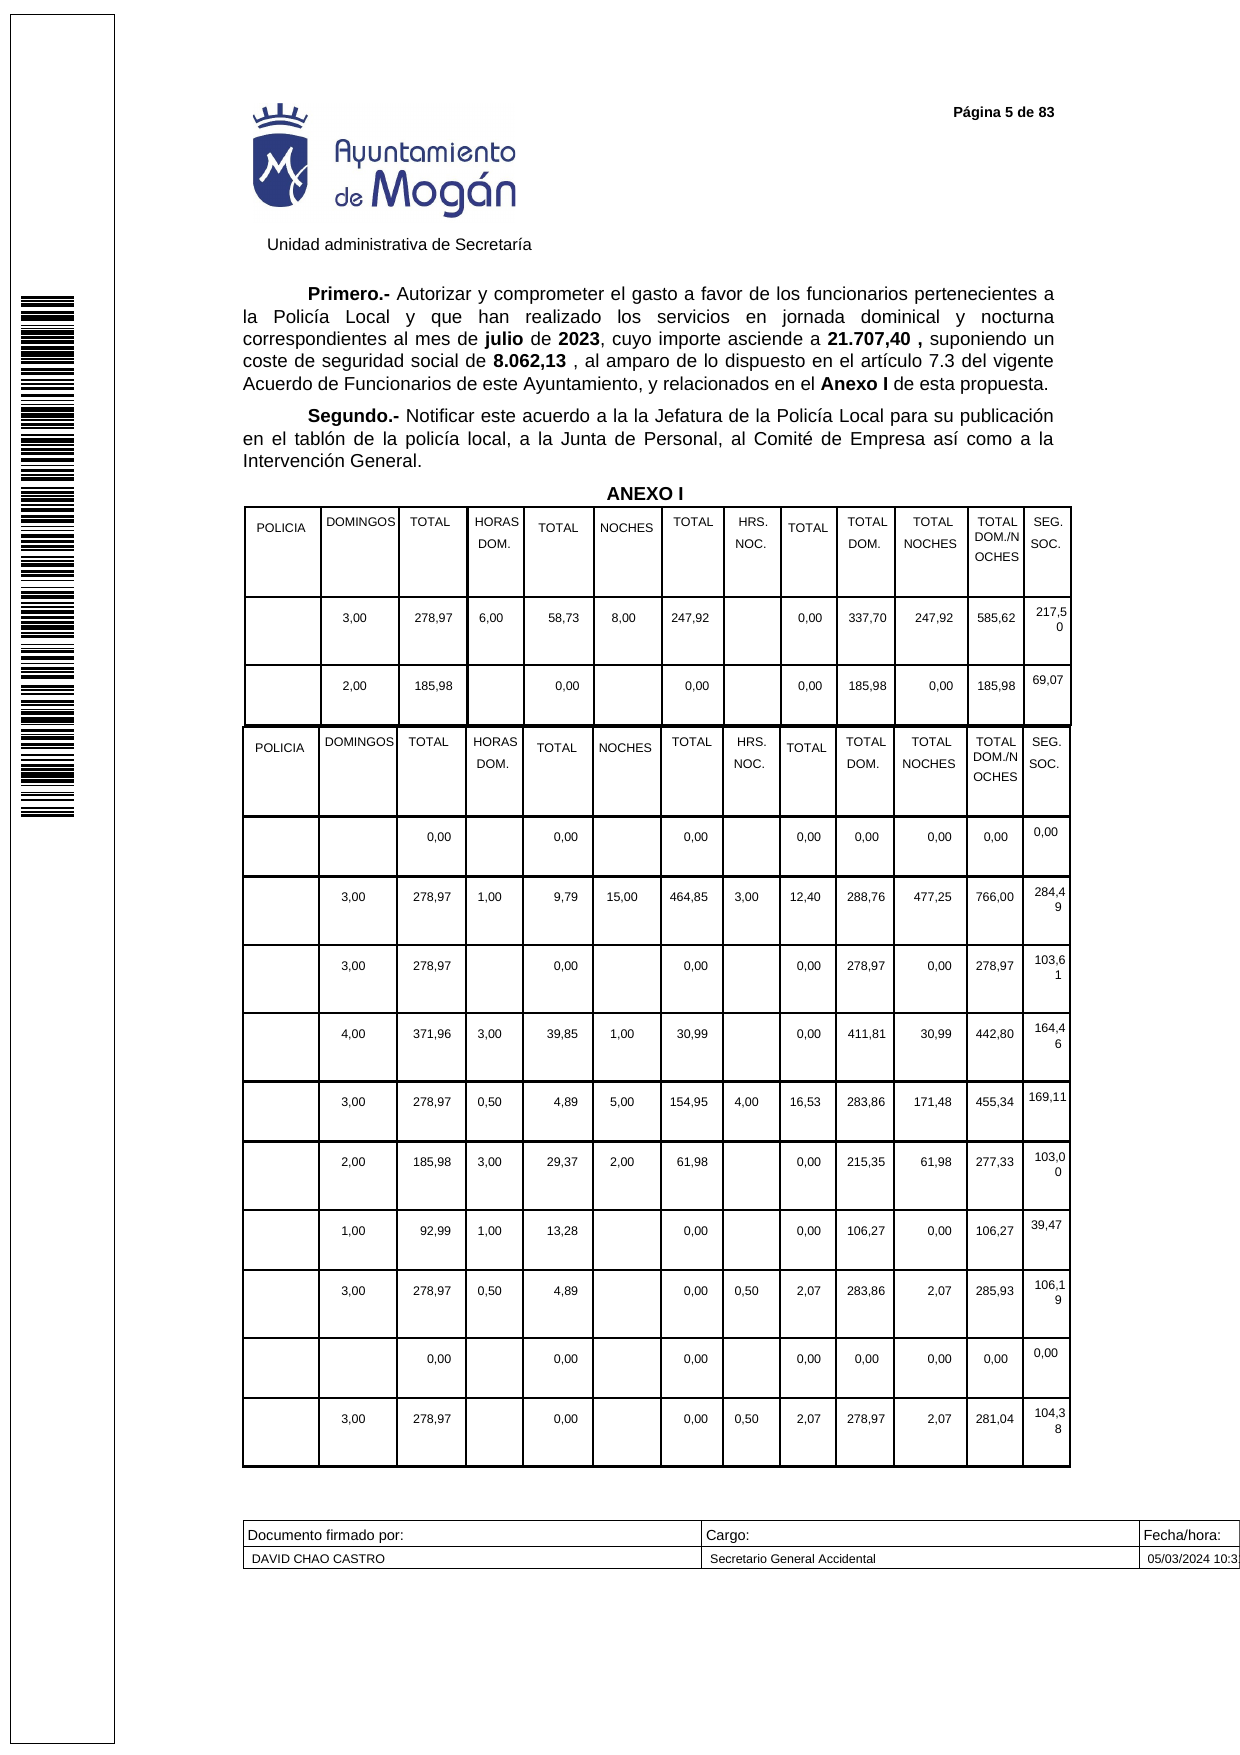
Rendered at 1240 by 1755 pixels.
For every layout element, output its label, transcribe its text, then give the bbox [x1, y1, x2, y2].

table_cell 0,00 [895, 818, 966, 875]
table_cell [320, 818, 396, 875]
table_cell 106,27 [968, 1211, 1022, 1269]
table_cell 1,00 [467, 1211, 522, 1269]
table_cell 15,00 [594, 878, 660, 944]
table_header TOTAL [781, 728, 835, 815]
table_cell 61,98 [662, 1143, 722, 1209]
table_cell 2,07 [895, 1271, 966, 1337]
table_cell [725, 598, 780, 664]
table_cell 0,00 [781, 946, 835, 1012]
table_cell 247,92 [896, 598, 967, 664]
table_cell [594, 1399, 660, 1465]
text Segundo.- Notificar este acuerdo a la la Jefatura de la Policía Local para su publicación en el tablón de la policía local, a la Junta de Personal, al Comité de Empresa así como a la Intervención General. [243, 405, 1054, 472]
table_cell 0,00 [1024, 818, 1069, 875]
text Primero.- Autorizar y comprometer el gasto a favor de los funcionarios pertenecientes a la Policía Local y que han realizado los servicios en jornada dominical y nocturna correspondientes al mes de julio de 2023, cuyo importe asciende a 21.707,40 , suponiendo un coste de seguridad social de 8.062,13 , al amparo de lo dispuesto en el artículo 7.3 del vigente Acuerdo de Funcionarios de este Ayuntamiento, y relacionados en el Anexo I de esta propuesta. [243, 283, 1054, 394]
table_cell 4,00 [320, 1014, 396, 1080]
table_cell 0,00 [662, 1211, 722, 1269]
table_cell 4,00 [724, 1083, 779, 1140]
table_cell 8,00 [595, 598, 661, 664]
table_cell 283,86 [837, 1083, 893, 1140]
table_cell 278,97 [398, 946, 465, 1012]
table_cell 766,00 [968, 878, 1022, 944]
table_cell 0,00 [781, 1143, 835, 1209]
table_cell 0,50 [724, 1399, 779, 1465]
table_cell 6,00 [469, 598, 523, 664]
table_header NOCHES [594, 728, 660, 815]
table_cell 0,00 [398, 1339, 465, 1397]
table_header TOTAL DOM./N OCHES [969, 508, 1023, 596]
table_cell [246, 598, 320, 664]
table_cell [467, 1399, 522, 1465]
table_cell 3,00 [322, 598, 398, 664]
table_header POLICIA [244, 728, 318, 815]
table_cell 278,97 [968, 946, 1022, 1012]
table_cell 0,00 [895, 946, 966, 1012]
table_cell 0,00 [837, 818, 893, 875]
table_cell 3,00 [467, 1143, 522, 1209]
table_cell 217,5 0 [1025, 598, 1070, 664]
table_cell 185,98 [838, 666, 894, 724]
table_cell 464,85 [662, 878, 722, 944]
table_cell 39,85 [524, 1014, 592, 1080]
table_cell [244, 818, 318, 875]
table_cell 283,86 [837, 1271, 893, 1337]
table_cell 0,00 [662, 1339, 722, 1397]
table_cell 30,99 [895, 1014, 966, 1080]
table_header SEG. SOC. [1025, 508, 1070, 596]
table_cell 0,50 [467, 1083, 522, 1140]
table_header TOTAL DOM. [838, 508, 894, 596]
table_cell [594, 946, 660, 1012]
table_cell 4,89 [524, 1083, 592, 1140]
table_header TOTAL DOM. [837, 728, 893, 815]
table_cell 0,00 [525, 666, 593, 724]
table_cell [724, 946, 779, 1012]
table_cell 278,97 [398, 878, 465, 944]
table_cell 29,37 [524, 1143, 592, 1209]
table_cell [244, 946, 318, 1012]
table_cell 3,00 [467, 1014, 522, 1080]
table_cell 3,00 [320, 878, 396, 944]
table_cell 0,00 [662, 946, 722, 1012]
table_cell 185,98 [400, 666, 466, 724]
table_cell [244, 1271, 318, 1337]
table_cell 477,25 [895, 878, 966, 944]
table_cell 103,0 0 [1024, 1143, 1069, 1209]
table_cell 58,73 [525, 598, 593, 664]
table_cell 2,00 [322, 666, 398, 724]
table_cell 0,00 [1024, 1339, 1069, 1397]
table_cell 0,00 [662, 1399, 722, 1465]
table_cell [244, 1143, 318, 1209]
table_cell 13,28 [524, 1211, 592, 1269]
table_cell 585,62 [969, 598, 1023, 664]
table_cell 278,97 [837, 1399, 893, 1465]
table_cell 0,00 [398, 818, 465, 875]
table_cell [594, 1339, 660, 1397]
table_cell 0,00 [968, 818, 1022, 875]
table_cell 371,96 [398, 1014, 465, 1080]
table_cell 9,79 [524, 878, 592, 944]
table_header DOMINGOS [320, 728, 396, 815]
table_header DOMINGOS [322, 508, 398, 596]
table_header TOTAL [525, 508, 593, 596]
table_cell 2,00 [320, 1143, 396, 1209]
table_cell [724, 1143, 779, 1209]
table_header TOTAL NOCHES [896, 508, 967, 596]
table_cell 278,97 [398, 1271, 465, 1337]
table_cell 278,97 [837, 946, 893, 1012]
table_cell 103,6 1 [1024, 946, 1069, 1012]
table_header TOTAL NOCHES [895, 728, 966, 815]
table_cell 0,00 [781, 1211, 835, 1269]
table_cell 0,00 [524, 818, 592, 875]
table_header SEG. SOC. [1024, 728, 1069, 815]
table_cell 0,00 [662, 1271, 722, 1337]
table_cell 106,27 [837, 1211, 893, 1269]
table_header TOTAL [782, 508, 836, 596]
table_cell [244, 1339, 318, 1397]
table_cell 0,00 [662, 818, 722, 875]
subtitle ANEXO I [245, 483, 1050, 504]
table_cell [467, 1339, 522, 1397]
table_cell 0,00 [781, 818, 835, 875]
table_cell 2,07 [781, 1399, 835, 1465]
table_cell [594, 818, 660, 875]
table_cell 185,98 [969, 666, 1023, 724]
table_cell 285,93 [968, 1271, 1022, 1337]
table_cell [244, 878, 318, 944]
table_cell 0,00 [895, 1339, 966, 1397]
table_cell 106,1 9 [1024, 1271, 1069, 1337]
table_cell 171,48 [895, 1083, 966, 1140]
table_cell [320, 1339, 396, 1397]
table_cell [244, 1014, 318, 1080]
table_cell 3,00 [320, 1399, 396, 1465]
table_cell 12,40 [781, 878, 835, 944]
table_header TOTAL [400, 508, 466, 596]
table_cell 278,97 [398, 1083, 465, 1140]
table_cell 5,00 [594, 1083, 660, 1140]
table_cell 455,34 [968, 1083, 1022, 1140]
table_cell [244, 1399, 318, 1465]
table_header TOTAL [524, 728, 592, 815]
table_cell 154,95 [662, 1083, 722, 1140]
table_header TOTAL [663, 508, 723, 596]
table_cell 92,99 [398, 1211, 465, 1269]
table_header HORAS DOM. [469, 508, 523, 596]
table_cell [595, 666, 661, 724]
table_cell [467, 818, 522, 875]
table_cell 0,00 [524, 946, 592, 1012]
table_cell 3,00 [320, 1271, 396, 1337]
table_cell 0,00 [781, 1014, 835, 1080]
table_cell 104,3 8 [1024, 1399, 1069, 1465]
table_cell [594, 1271, 660, 1337]
table_cell 442,80 [968, 1014, 1022, 1080]
table_cell 0,00 [781, 1339, 835, 1397]
table_cell 2,00 [594, 1143, 660, 1209]
table_cell 277,33 [968, 1143, 1022, 1209]
table_cell 4,89 [524, 1271, 592, 1337]
table_cell 0,00 [663, 666, 723, 724]
table_cell 0,00 [968, 1339, 1022, 1397]
table_cell 185,98 [398, 1143, 465, 1209]
table_cell [724, 818, 779, 875]
table_cell 2,07 [895, 1399, 966, 1465]
table_cell 215,35 [837, 1143, 893, 1209]
table_cell 0,00 [896, 666, 967, 724]
table_header HRS. NOC. [725, 508, 780, 596]
table_cell [724, 1014, 779, 1080]
table_header TOTAL [662, 728, 722, 815]
table_cell 0,00 [524, 1399, 592, 1465]
table_header TOTAL DOM./N OCHES [968, 728, 1022, 815]
table_cell 0,50 [467, 1271, 522, 1337]
table_cell [725, 666, 780, 724]
table_cell 411,81 [837, 1014, 893, 1080]
table_cell 3,00 [724, 878, 779, 944]
table_cell 284,4 9 [1024, 878, 1069, 944]
table_cell 1,00 [320, 1211, 396, 1269]
table_cell 3,00 [320, 946, 396, 1012]
table_cell 0,00 [895, 1211, 966, 1269]
table_cell 288,76 [837, 878, 893, 944]
table_cell [467, 946, 522, 1012]
table_cell 1,00 [594, 1014, 660, 1080]
table_cell [594, 1211, 660, 1269]
table_cell [244, 1211, 318, 1269]
table_cell 247,92 [663, 598, 723, 664]
table_cell 337,70 [838, 598, 894, 664]
table_cell 281,04 [968, 1399, 1022, 1465]
table_cell [724, 1339, 779, 1397]
table_cell 2,07 [781, 1271, 835, 1337]
table_cell 39,47 [1024, 1211, 1069, 1269]
table_cell 69,07 [1025, 666, 1070, 724]
table_cell 169,11 [1024, 1083, 1069, 1140]
table_header HORAS DOM. [467, 728, 522, 815]
table_cell 3,00 [320, 1083, 396, 1140]
table_cell 16,53 [781, 1083, 835, 1140]
table_cell 61,98 [895, 1143, 966, 1209]
table_cell 0,00 [524, 1339, 592, 1397]
table_cell [246, 666, 320, 724]
table_cell 0,50 [724, 1271, 779, 1337]
table_header POLICIA [246, 508, 320, 596]
table_cell [469, 666, 523, 724]
table_cell [244, 1083, 318, 1140]
table_cell 0,00 [782, 598, 836, 664]
table_cell 0,00 [837, 1339, 893, 1397]
table_header NOCHES [595, 508, 661, 596]
table_cell 30,99 [662, 1014, 722, 1080]
table_cell [724, 1211, 779, 1269]
table_cell 1,00 [467, 878, 522, 944]
table_cell 0,00 [782, 666, 836, 724]
table_cell 278,97 [398, 1399, 465, 1465]
table_cell 164,4 6 [1024, 1014, 1069, 1080]
table_header HRS. NOC. [724, 728, 779, 815]
table_cell 278,97 [400, 598, 466, 664]
table_header TOTAL [398, 728, 465, 815]
